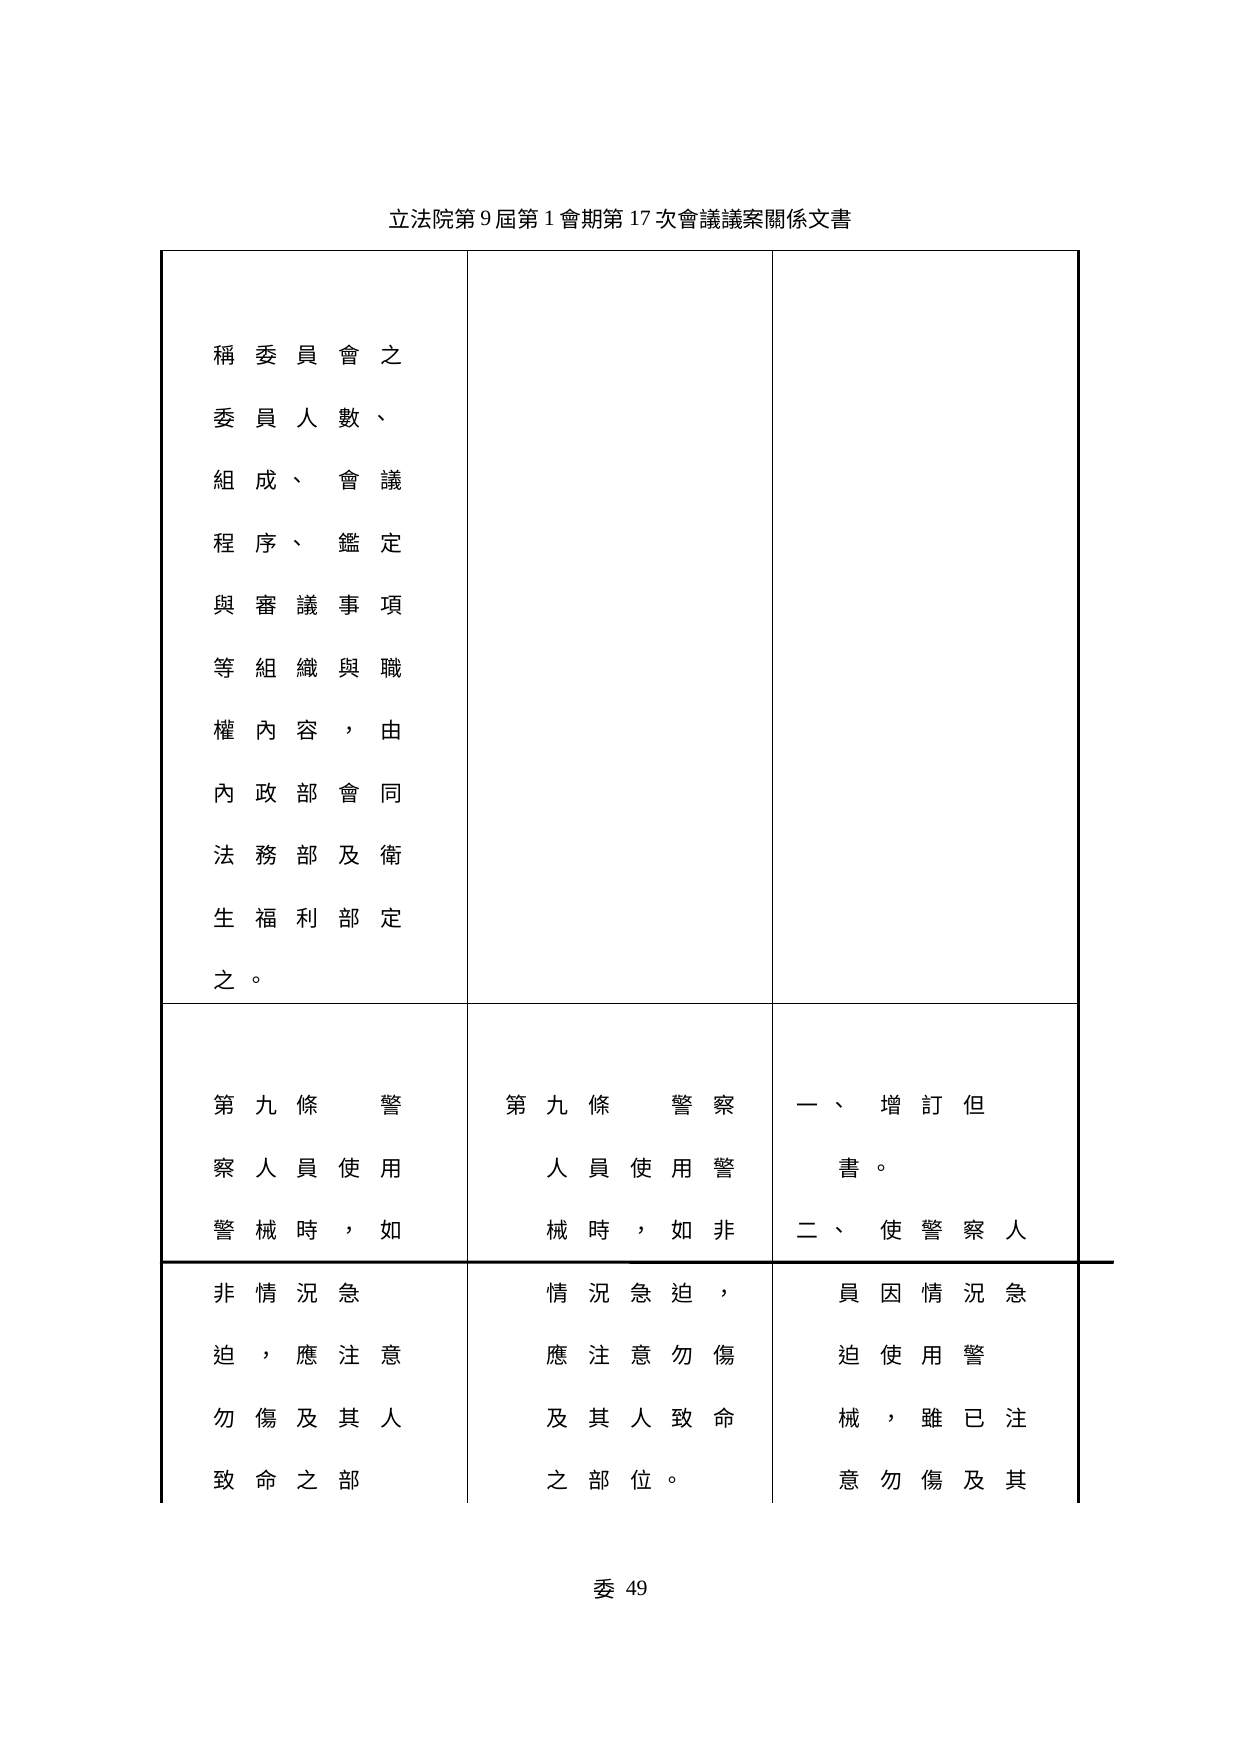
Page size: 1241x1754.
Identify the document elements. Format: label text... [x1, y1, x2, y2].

table_cell 一、增訂但書。 二、使警察人 [773, 1004, 1077, 1260]
table_cell 第九條 警察人員使用警械時，如非 [468, 1004, 772, 1260]
table_cell 非情況急迫，應注意勿傷及其人致命之部 [163, 1264, 467, 1503]
table_cell 稱委員會之委員人數、組成、會議程序、鑑定與審議事項等組織與職權內容，由內政部會同法務部及衛生福利部定之。 [163, 251, 467, 1003]
table_cell [468, 251, 772, 1003]
table_cell 情況急迫，應注意勿傷及其人致命之部位。 [468, 1264, 772, 1503]
table_cell 員因情況急迫使用警械，雖已注意勿傷及其 [773, 1264, 1077, 1503]
table_cell [773, 251, 1077, 1003]
table_cell 第九條 警察人員使用警械時，如 [163, 1004, 467, 1260]
